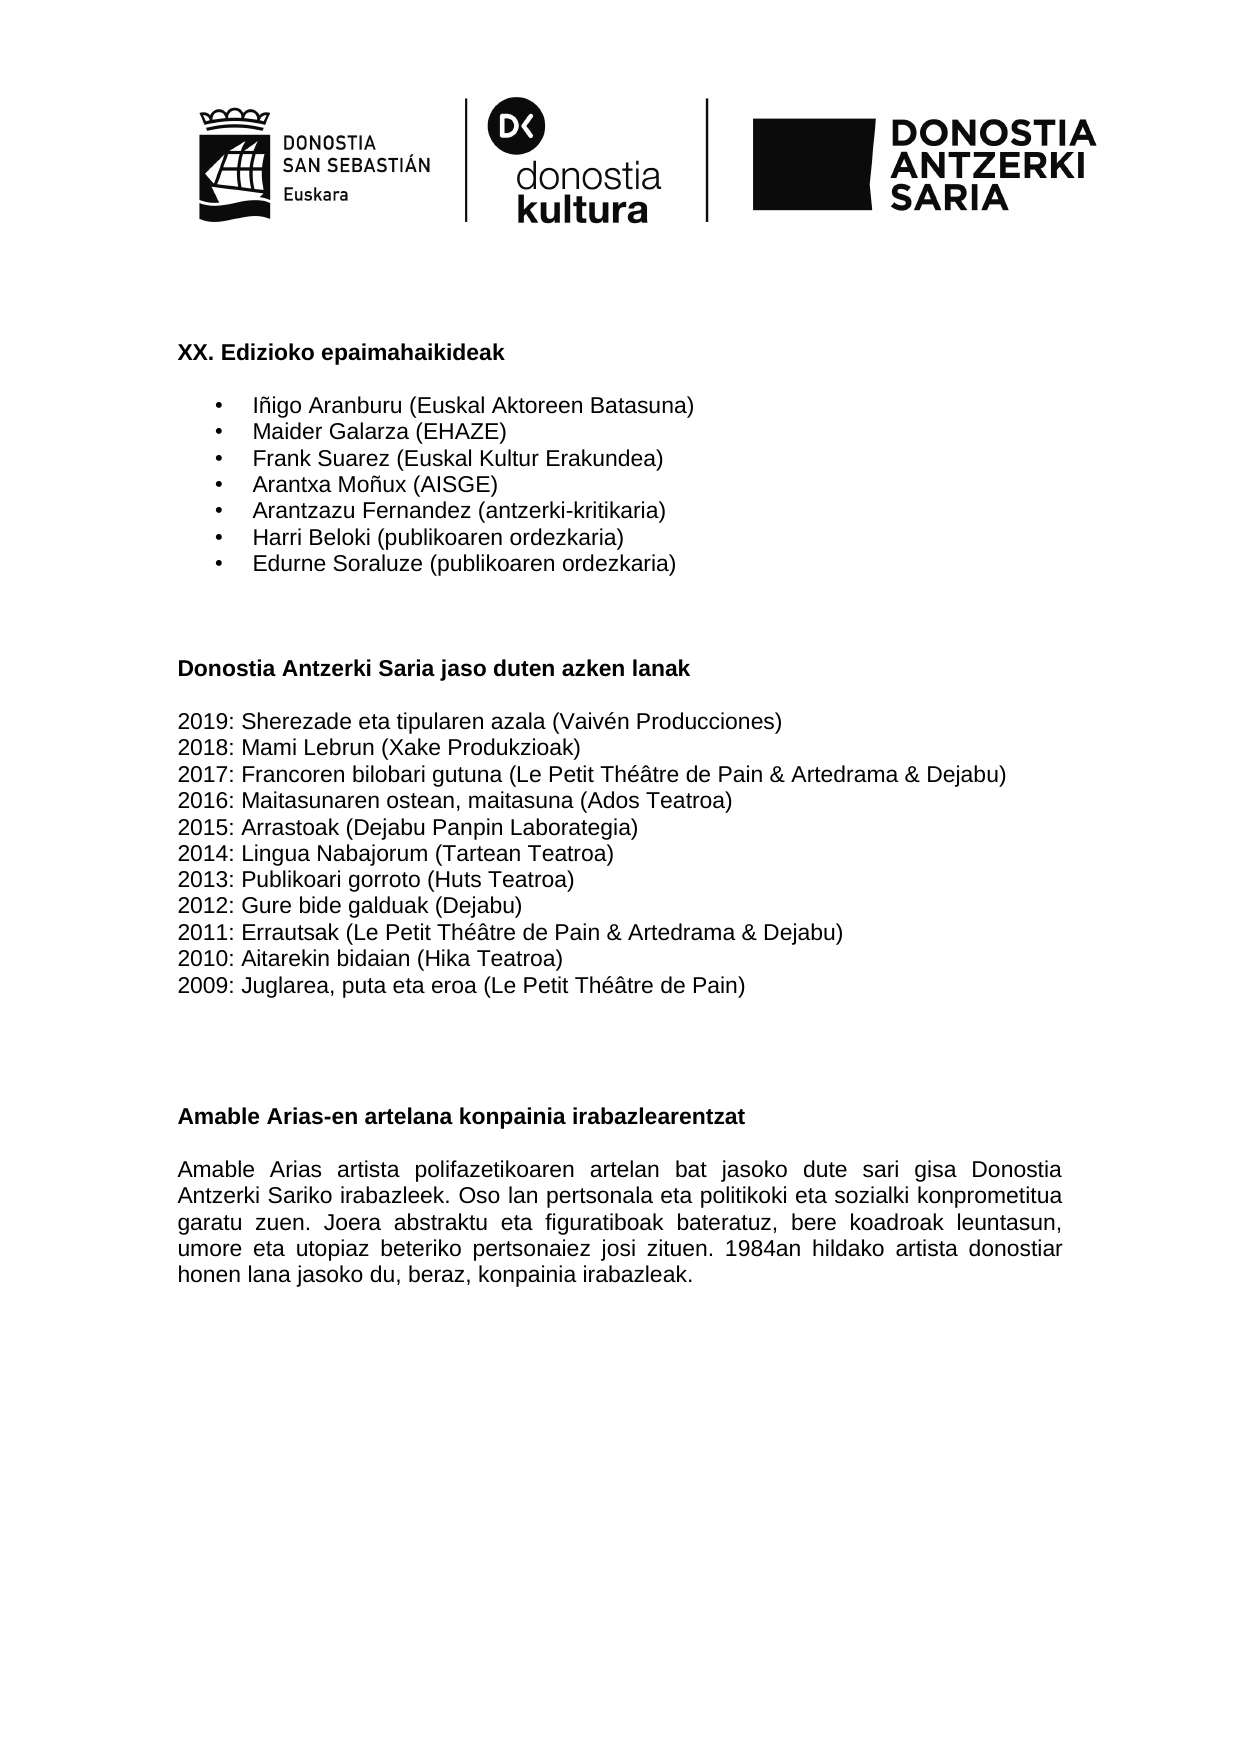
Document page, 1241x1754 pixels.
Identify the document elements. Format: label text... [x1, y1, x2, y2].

list Arantxa Moñux (AISGE) [215, 471, 1063, 497]
list Frank Suarez (Euskal Kultur Erakundea) [215, 444, 1063, 471]
text 2016: Maitasunaren ostean, maitasuna (Ados Teatroa) [177, 787, 1063, 813]
text 2009: Juglarea, puta eta eroa (Le Petit Théâtre de Pain) [177, 972, 1063, 998]
text 2013: Publikoari gorroto (Huts Teatroa) [177, 866, 1063, 892]
text 2011: Errautsak (Le Petit Théâtre de Pain & Artedrama & Dejabu) [177, 919, 1063, 945]
list Edurne Soraluze (publikoaren ordezkaria) [215, 550, 1063, 576]
text 2012: Gure bide galduak (Dejabu) [177, 892, 1063, 919]
list Maider Galarza (EHAZE) [215, 418, 1063, 444]
list Iñigo Aranburu (Euskal Aktoreen Batasuna) [215, 392, 1063, 418]
picture [149, 54, 1136, 274]
text 2015: Arrastoak (Dejabu Panpin Laborategia) [177, 813, 1063, 840]
text 2014: Lingua Nabajorum (Tartean Teatroa) [177, 840, 1063, 866]
list Arantzazu Fernandez (antzerki-kritikaria) [215, 497, 1063, 523]
text Amable Arias artista polifazetikoaren artelan bat jasoko dute sari gisa Donostia Antzerki Sariko irabazleek. Oso lan pertsonala eta politikoki eta sozialki konprometitua garatu zuen. Joera abstraktu eta figuratiboak bateratuz, bere koadroak leuntasun, umore eta utopiaz beteriko pertsonaiez josi zituen. 1984an hildako artista donostiar honen lana jasoko du, beraz, konpainia irabazleak. [177, 1156, 1063, 1288]
text Donostia Antzerki Saria jaso duten azken lanak [177, 655, 1063, 682]
text 2018: Mami Lebrun (Xake Produkzioak) [177, 734, 1063, 761]
text 2017: Francoren bilobari gutuna (Le Petit Théâtre de Pain & Artedrama & Dejabu) [177, 761, 1063, 787]
list Harri Beloki (publikoaren ordezkaria) [215, 523, 1063, 550]
text XX. Edizioko epaimahaikideak [177, 339, 1063, 365]
text 2019: Sherezade eta tipularen azala (Vaivén Producciones) [177, 708, 1063, 734]
text 2010: Aitarekin bidaian (Hika Teatroa) [177, 945, 1063, 972]
text Amable Arias-en artelana konpainia irabazlearentzat [177, 1103, 1063, 1130]
